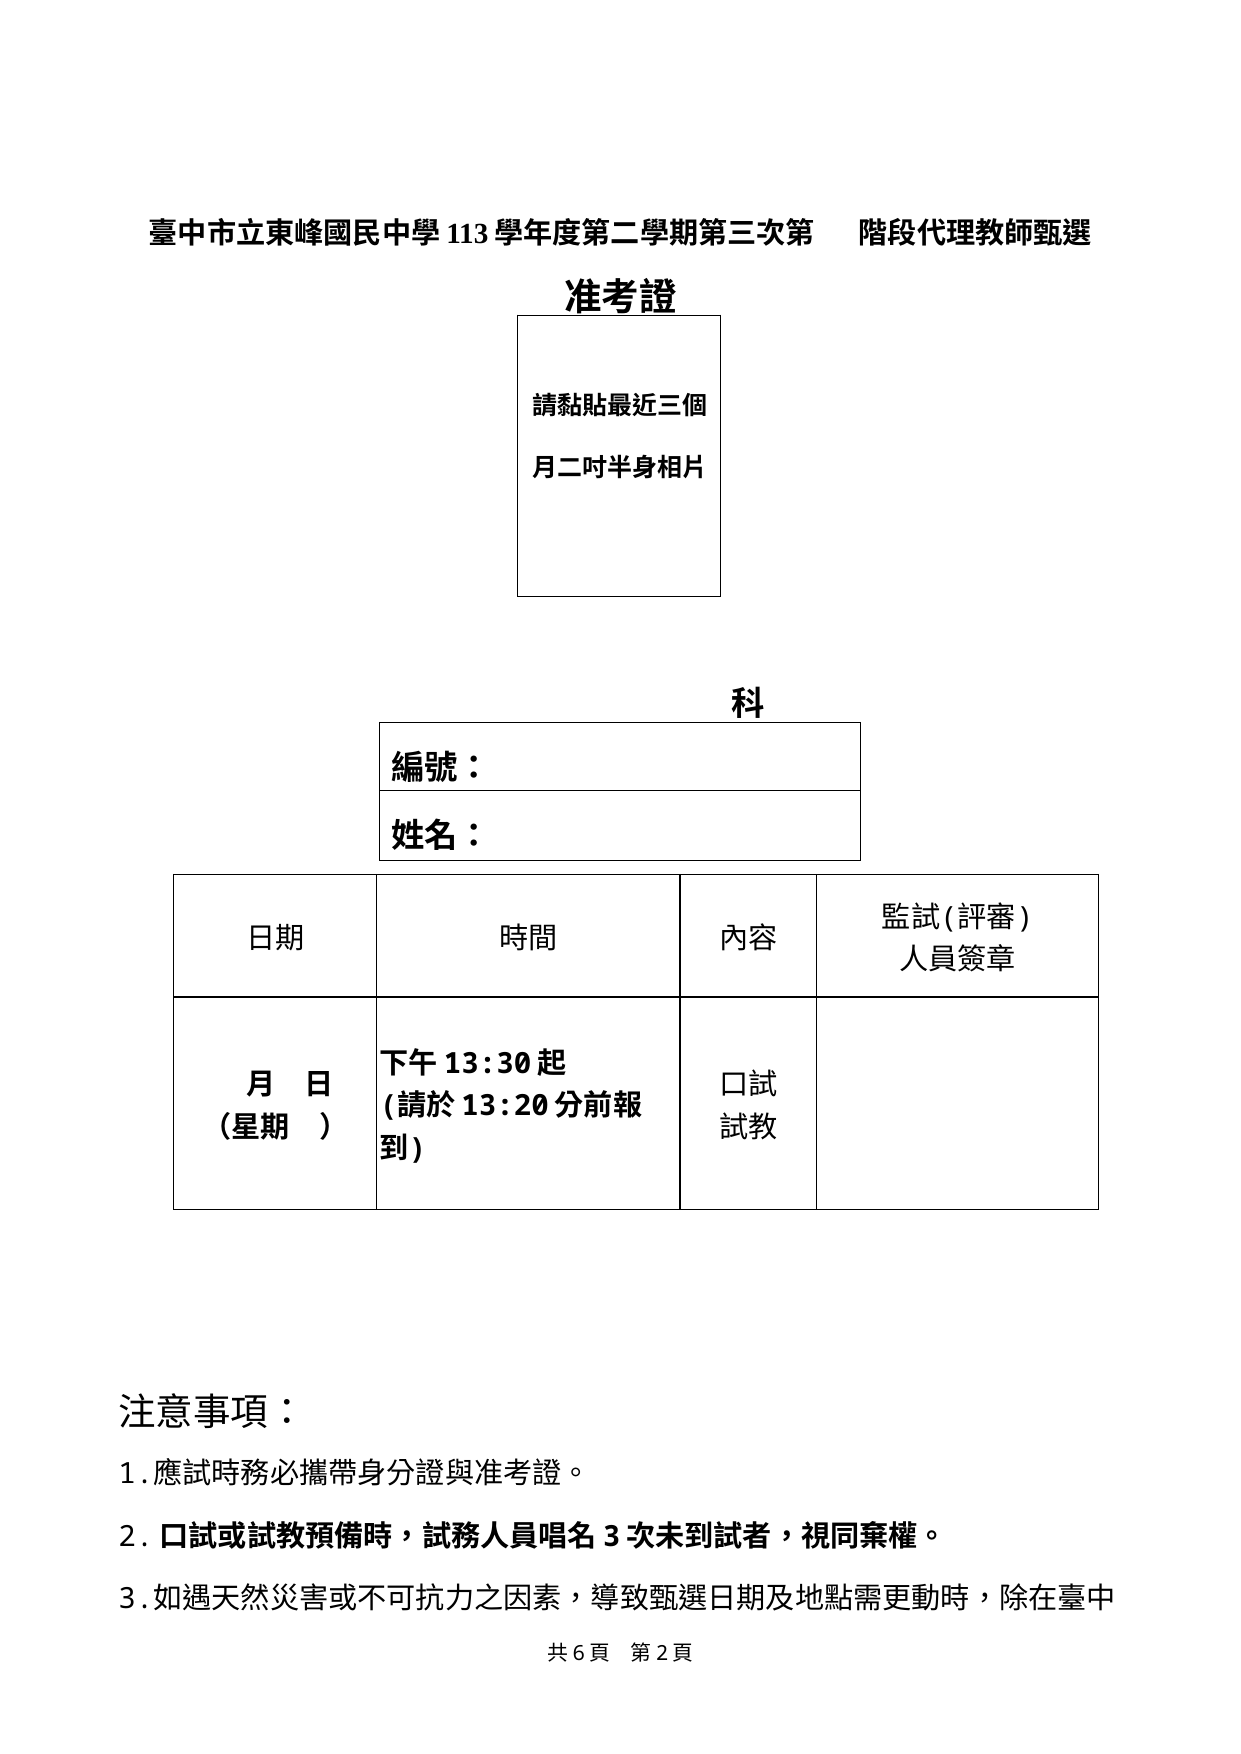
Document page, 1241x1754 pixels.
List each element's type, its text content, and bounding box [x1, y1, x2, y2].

table_header 日期 [174, 875, 376, 996]
table_cell [817, 998, 1098, 1209]
text 2. 口試或試教預備時，試務人員唱名3次未到試者，視同棄權。 [118, 1492, 1122, 1554]
table_header 監試(評審) 人員簽章 [817, 875, 1098, 996]
table_cell 姓名： [380, 791, 860, 860]
table_header 內容 [681, 875, 816, 996]
table_cell 下午13:30起 (請於13:20分前報到) [377, 998, 679, 1209]
text 3.如遇天然災害或不可抗力之因素，導致甄選日期及地點需更動時，除在臺中市政府教育局網站及東峰國中網站公告外，並請留意各大眾傳播媒體之訊息。 [118, 1554, 1122, 1617]
text 科 [118, 659, 1122, 722]
table_header 時間 [377, 875, 679, 996]
table_cell 月 日 （星期 ） [174, 998, 376, 1209]
text 臺中市立東峰國民中學113學年度第二學期第三次第 階段代理教師甄選 [118, 189, 1122, 252]
table_cell 口試 試教 [681, 998, 816, 1209]
table_header 編號： [380, 723, 860, 790]
text 1.應試時務必攜帶身分證與准考證。 [118, 1429, 1122, 1492]
text 准考證 [118, 252, 1122, 314]
table_header 請黏貼最近三個月二吋半身相片 [518, 316, 720, 596]
text 注意事項： [118, 1367, 1122, 1429]
